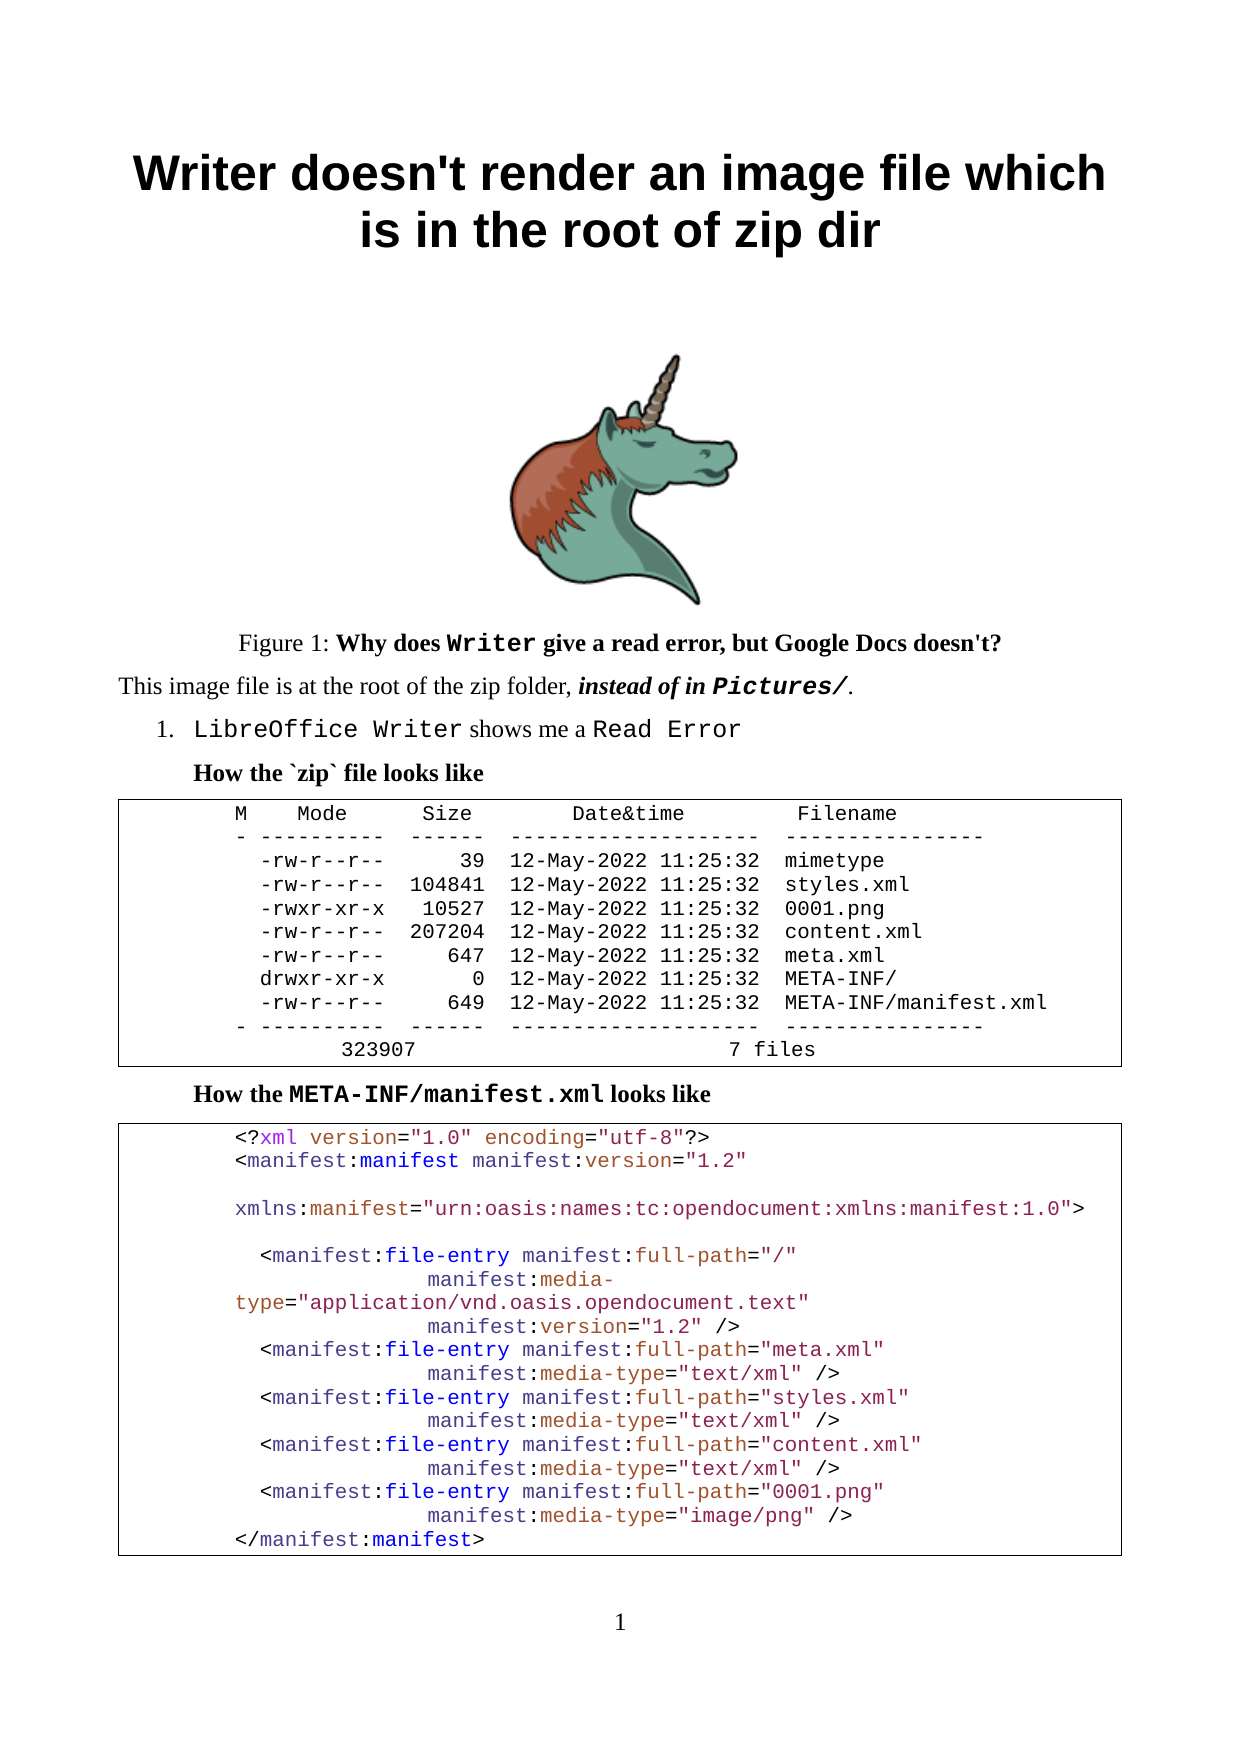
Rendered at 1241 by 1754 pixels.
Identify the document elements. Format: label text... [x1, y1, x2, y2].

list <manifest:file-entry manifest:full-path="content.xml" [119, 1430, 427, 1454]
list <?xml version="1.0" encoding="utf-8"?> [119, 1124, 1121, 1146]
list 323907 7 files [119, 1035, 1121, 1066]
list manifest:media-type="image/png" /> [852, 1501, 1121, 1525]
list <manifest:manifest manifest:version="1.2" [119, 1146, 235, 1170]
list manifest:media-type="text/xml" /> [119, 1406, 427, 1430]
list <manifest:file-entry manifest:full-path="styles.xml" [840, 1383, 1121, 1406]
list <manifest:file-entry manifest:full-path="0001.png" [840, 1477, 1121, 1501]
list manifest:media-type="text/xml" /> [840, 1454, 1121, 1477]
list How the `zip` file looks like [118, 758, 1122, 786]
list manifest:version="1.2" /> [119, 1312, 427, 1336]
text Jambunathan K [118, 283, 1122, 317]
list <manifest:file-entry manifest:full-path="0001.png" [119, 1477, 427, 1501]
list -rw-r--r-- 104841 12-May-2022 11:25:32 styles.xml [119, 870, 1121, 893]
list -rwxr-xr-x 10527 12-May-2022 11:25:32 0001.png [119, 893, 1121, 917]
list How the META-INF/manifest.xml looks like [118, 1079, 1122, 1110]
list <manifest:file-entry manifest:full-path="content.xml" [840, 1430, 1121, 1454]
list manifest:media-type="text/xml" /> [840, 1359, 1121, 1383]
list - ---------- ------ -------------------- ---------------- [119, 1012, 1121, 1035]
list <manifest:file-entry manifest:full-path="/" [119, 1241, 1121, 1264]
list manifest:media-type="application/vnd.oasis.opendocument.text" [119, 1264, 1121, 1312]
text This image file is at the root of the zip folder, instead of in Pictures/. [118, 671, 1122, 702]
list -rw-r--r-- 647 12-May-2022 11:25:32 meta.xml [119, 941, 1121, 964]
list - ---------- ------ -------------------- ---------------- [119, 823, 1121, 846]
list <manifest:file-entry manifest:full-path="meta.xml" [119, 1336, 1121, 1359]
list </manifest:manifest> [119, 1525, 1121, 1555]
list -rw-r--r-- 39 12-May-2022 11:25:32 mimetype [119, 846, 1121, 870]
list <manifest:manifest manifest:version="1.2" [709, 1146, 1121, 1170]
list LibreOffice Writer shows me a Read Error [156, 714, 1122, 745]
list M Mode Size Date&time Filename [119, 800, 1121, 823]
list manifest:media-type="image/png" /> [119, 1501, 427, 1525]
list <manifest:file-entry manifest:full-path="styles.xml" [119, 1383, 427, 1406]
text Figure 1: Why does Writer give a read error, but Google Docs doesn't? [118, 329, 1122, 658]
list manifest:version="1.2" /> [740, 1312, 1121, 1336]
list manifest:media-type="text/xml" /> [840, 1406, 1121, 1430]
list xmlns:manifest="urn:oasis:names:tc:opendocument:xmlns:manifest:1.0"> [119, 1170, 1121, 1217]
list -rw-r--r-- 649 12-May-2022 11:25:32 META-INF/manifest.xml [119, 988, 1121, 1012]
title Writer doesn't render an image file which is in the root of zip dir [118, 143, 1122, 258]
list manifest:media-type="text/xml" /> [119, 1359, 427, 1383]
list -rw-r--r-- 207204 12-May-2022 11:25:32 content.xml [119, 917, 1121, 941]
list manifest:media-type="text/xml" /> [119, 1454, 427, 1477]
list drwxr-xr-x 0 12-May-2022 11:25:32 META-INF/ [119, 964, 1121, 988]
